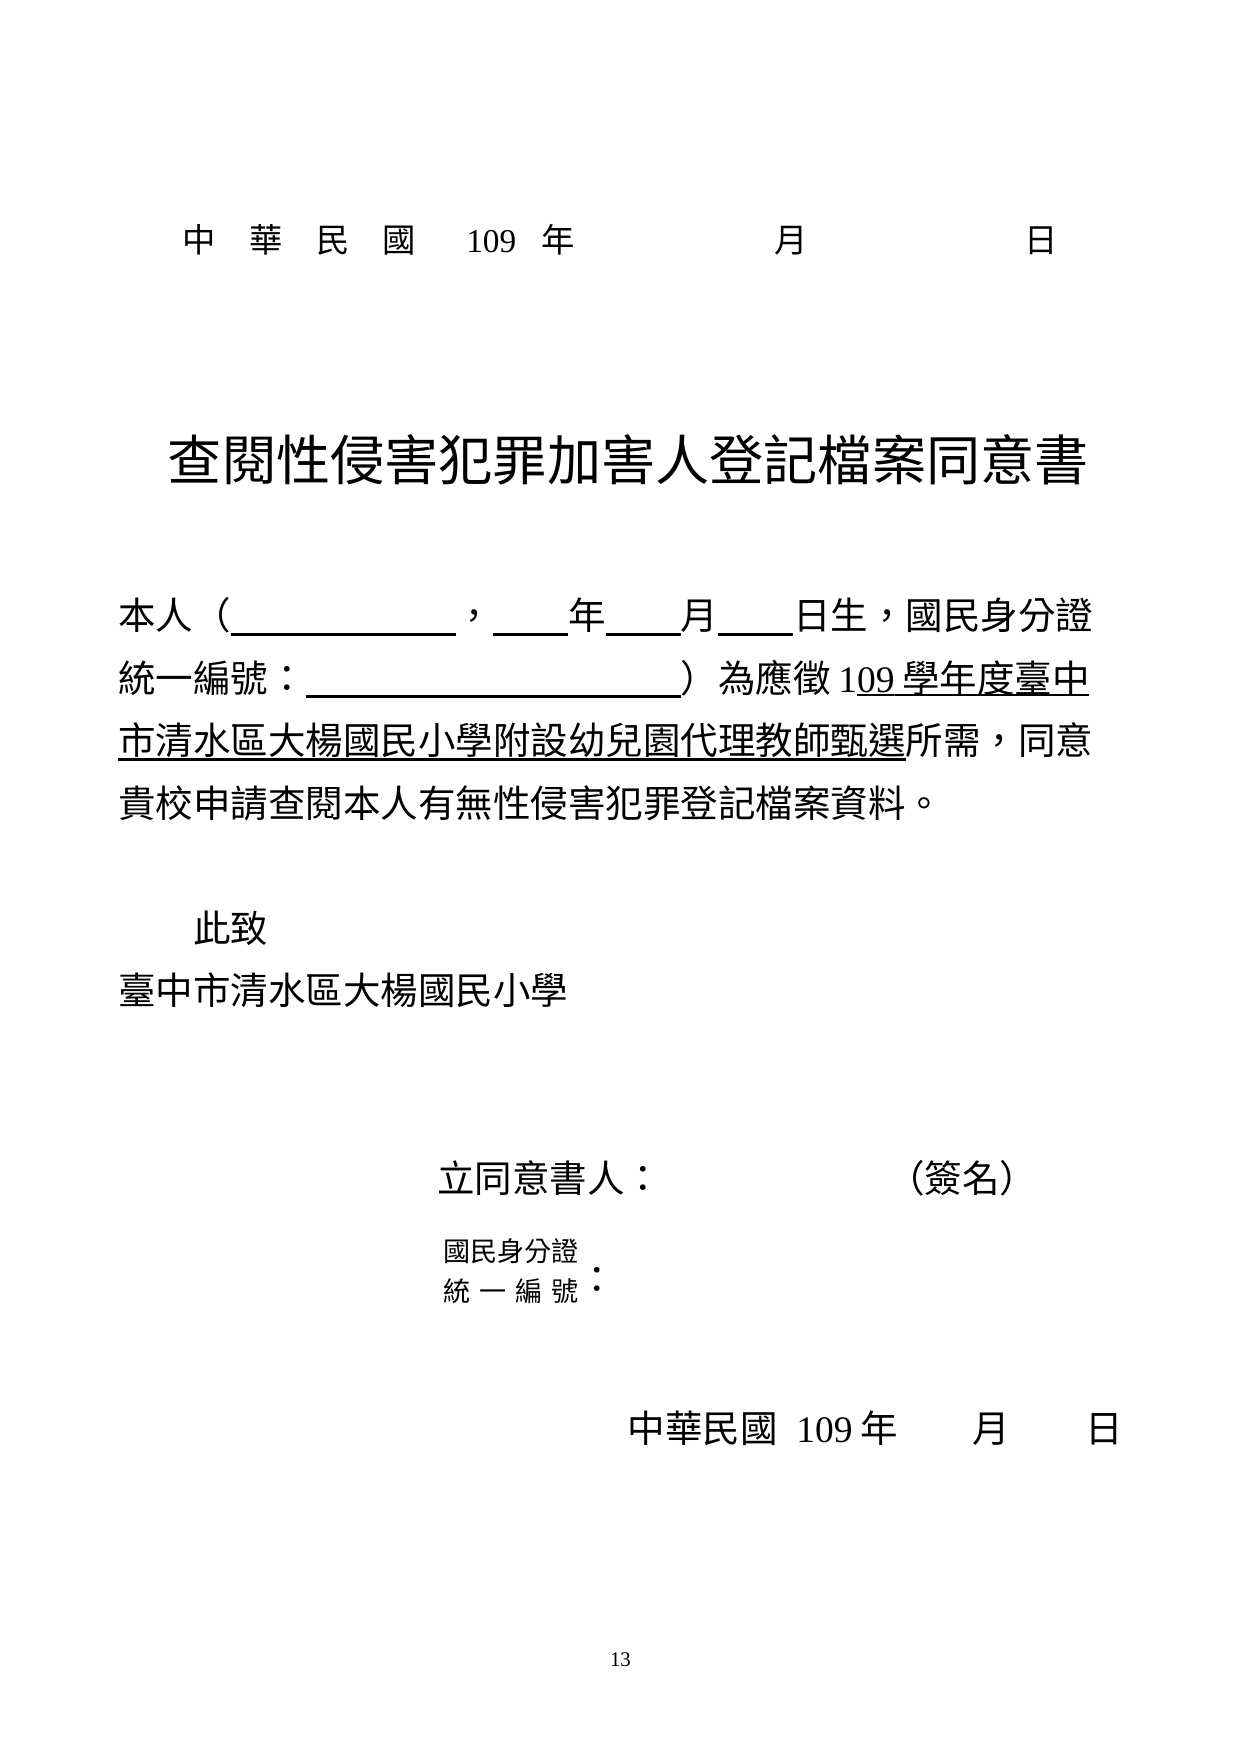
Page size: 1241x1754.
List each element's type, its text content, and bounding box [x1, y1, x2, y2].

text 本人（ ， 年 月 日生，國民身分證統一編號： ）為應徵109學年度臺中市清水區大楊國民小學附設幼兒園代理教師甄選所需，同意 貴校申請查閱本人有無性侵害犯罪登記檔案資料。 [118, 572, 1122, 822]
text 立同意書人： （簽名） [118, 1134, 1122, 1197]
text 中華民國 109年 月 日 [118, 1384, 1122, 1447]
text 臺中市清水區大楊國民小學 [118, 947, 1122, 1009]
text 國民身分證統一編號： [118, 1197, 1122, 1322]
text 查閱性侵害犯罪加害人登記檔案同意書 [118, 384, 1138, 509]
text 中 華 民 國 109 年 月 日 [118, 197, 1122, 259]
text 此致 [118, 884, 1122, 947]
